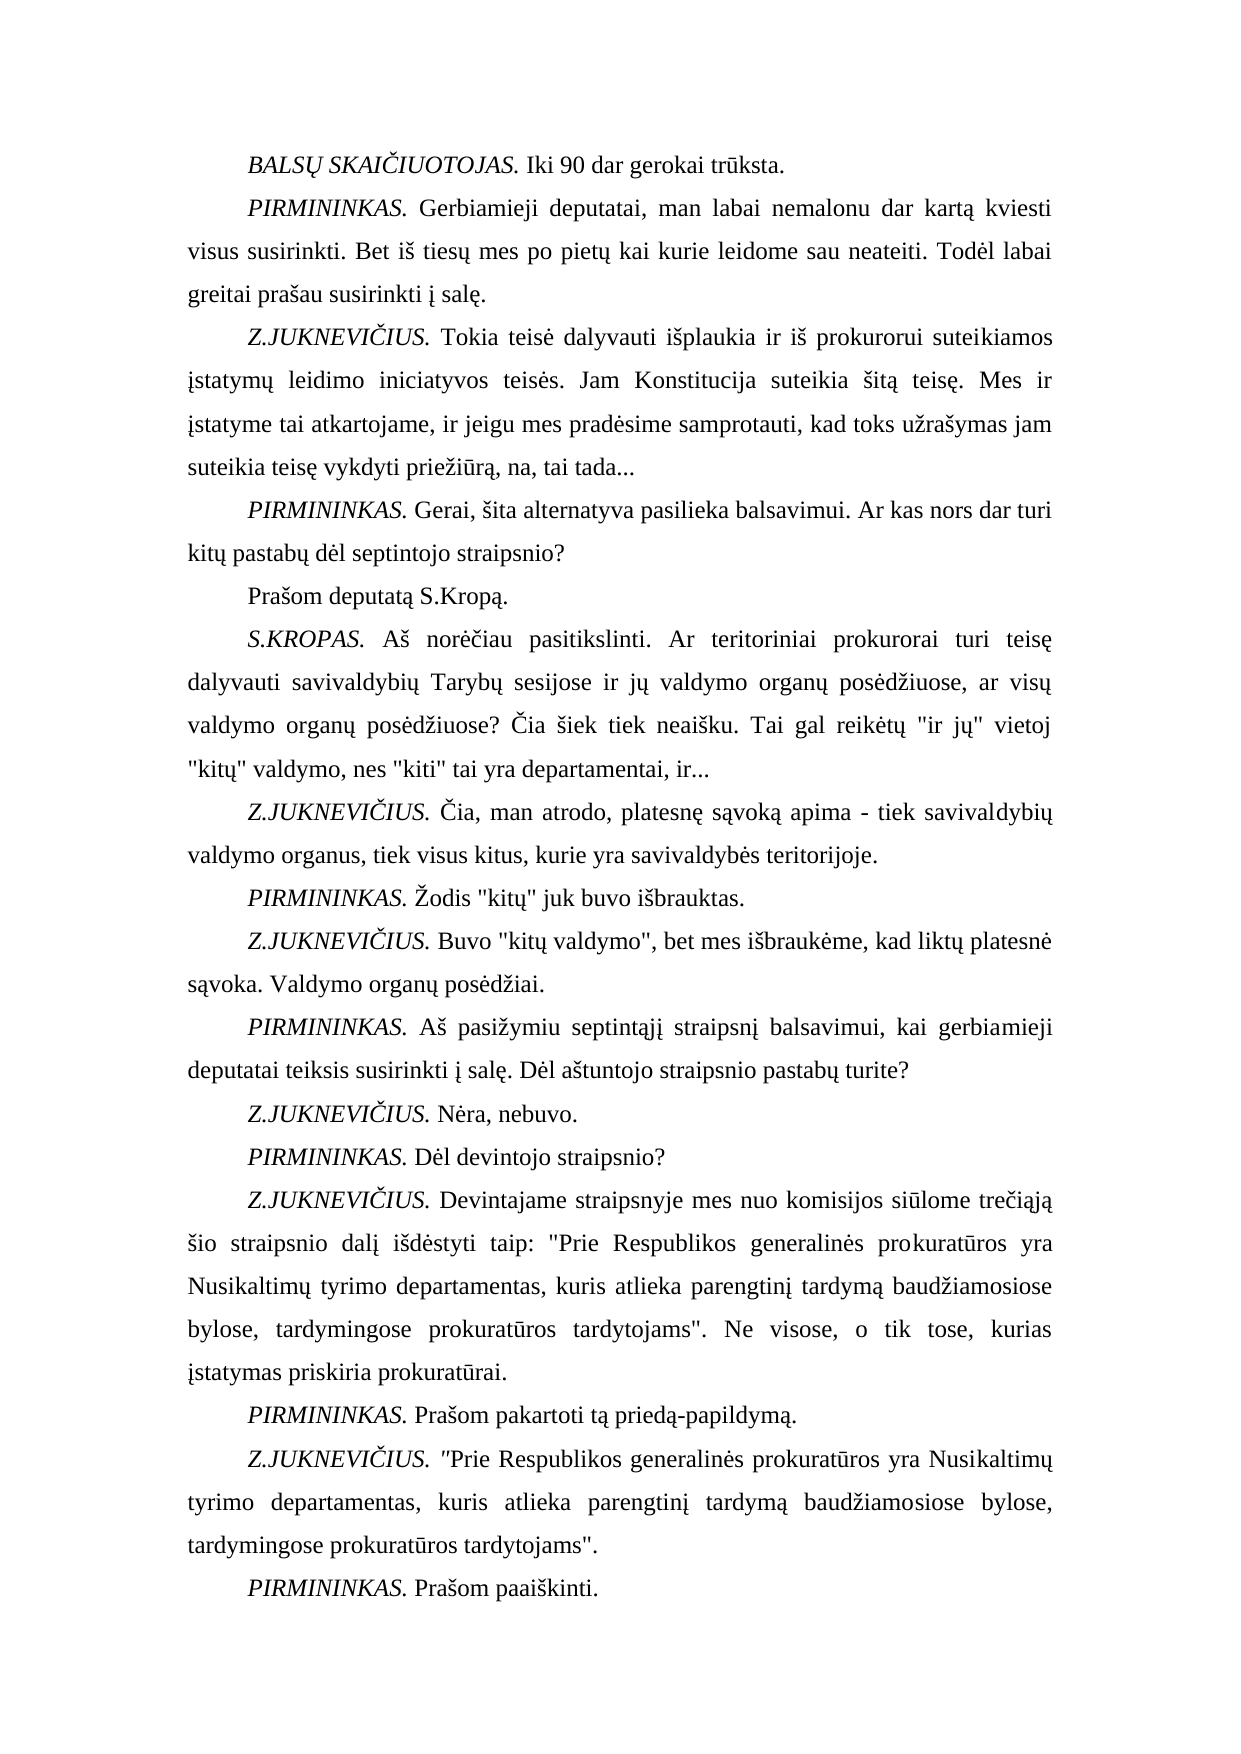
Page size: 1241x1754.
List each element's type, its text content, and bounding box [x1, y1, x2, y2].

text PIRMININKAS. Dėl devintojo straipsnio? [187, 1142, 1053, 1171]
text Z.JUKNEVIČIUS. Buvo "kitų valdymo", bet mes išbraukėme, kad liktų platesnė sąvoka. Valdymo organų posėdžiai. [187, 926, 1053, 998]
text PIRMININKAS. Gerai, šita alternatyva pasilieka balsavimui. Ar kas nors dar turi kitų pastabų dėl septintojo straipsnio? [187, 495, 1053, 567]
text Prašom deputatą S.Kropą. [187, 581, 1053, 610]
text PIRMININKAS. Gerbiamieji deputatai, man labai nemalonu dar kartą kviesti visus susirinkti. Bet iš tiesų mes po pietų kai kurie leidome sau neateiti. Todėl labai greitai prašau susirinkti į salę. [187, 193, 1053, 308]
text PIRMININKAS. Žodis "kitų" juk buvo išbrauktas. [187, 883, 1053, 912]
text Z.JUKNEVIČIUS. Čia, man atrodo, platesnę sąvoką apima - tiek savival­dybių valdymo organus, tiek visus kitus, kurie yra savivaldybės teritorijoje. [187, 797, 1053, 869]
text PIRMININKAS. Prašom paaiškinti. [187, 1573, 1053, 1602]
text Z.JUKNEVIČIUS. Nėra, nebuvo. [187, 1099, 1053, 1127]
text PIRMININKAS. Prašom pakartoti tą priedą-papildymą. [187, 1401, 1053, 1429]
text Z.JUKNEVIČIUS. "Prie Respublikos generalinės prokuratūros yra Nusi­kaltimų tyrimo departamentas, kuris atlieka parengtinį tardymą baudžiamo­siose bylose, tardymingose prokuratūros tardytojams". [187, 1444, 1053, 1559]
text Z.JUKNEVIČIUS. Devintajame straipsnyje mes nuo komisijos siūlome trečiąją šio straipsnio dalį išdėstyti taip: "Prie Respublikos generalinės pro­kuratūros yra Nusikaltimų tyrimo departamentas, kuris atlieka parengtinį tardymą baudžiamosiose bylose, tardymingose prokuratūros tardytojams". Ne visose, o tik tose, kurias įstatymas priskiria prokuratūrai. [187, 1185, 1053, 1386]
text S.KROPAS. Aš norėčiau pasitikslinti. Ar teritoriniai prokurorai turi teisę dalyvauti savivaldybių Tarybų sesijose ir jų valdymo organų posėdžiuose, ar visų valdymo organų posėdžiuose? Čia šiek tiek neaišku. Tai gal reikėtų "ir jų" vietoj "kitų" valdymo, nes "kiti" tai yra departamentai, ir... [187, 624, 1053, 782]
text Z.JUKNEVIČIUS. Tokia teisė dalyvauti išplaukia ir iš prokurorui sutei­kiamos įstatymų leidimo iniciatyvos teisės. Jam Konstitucija suteikia šitą teisę. Mes ir įstatyme tai atkartojame, ir jeigu mes pradėsime samprotauti, kad toks užrašymas jam suteikia teisę vykdyti priežiūrą, na, tai tada... [187, 322, 1053, 481]
text PIRMININKAS. Aš pasižymiu septintąjį straipsnį balsavimui, kai gerbia­mieji deputatai teiksis susirinkti į salę. Dėl aštuntojo straipsnio pastabų turite? [187, 1012, 1053, 1084]
text BALSŲ SKAIČIUOTOJAS. Iki 90 dar gerokai trūksta. [187, 150, 1053, 179]
